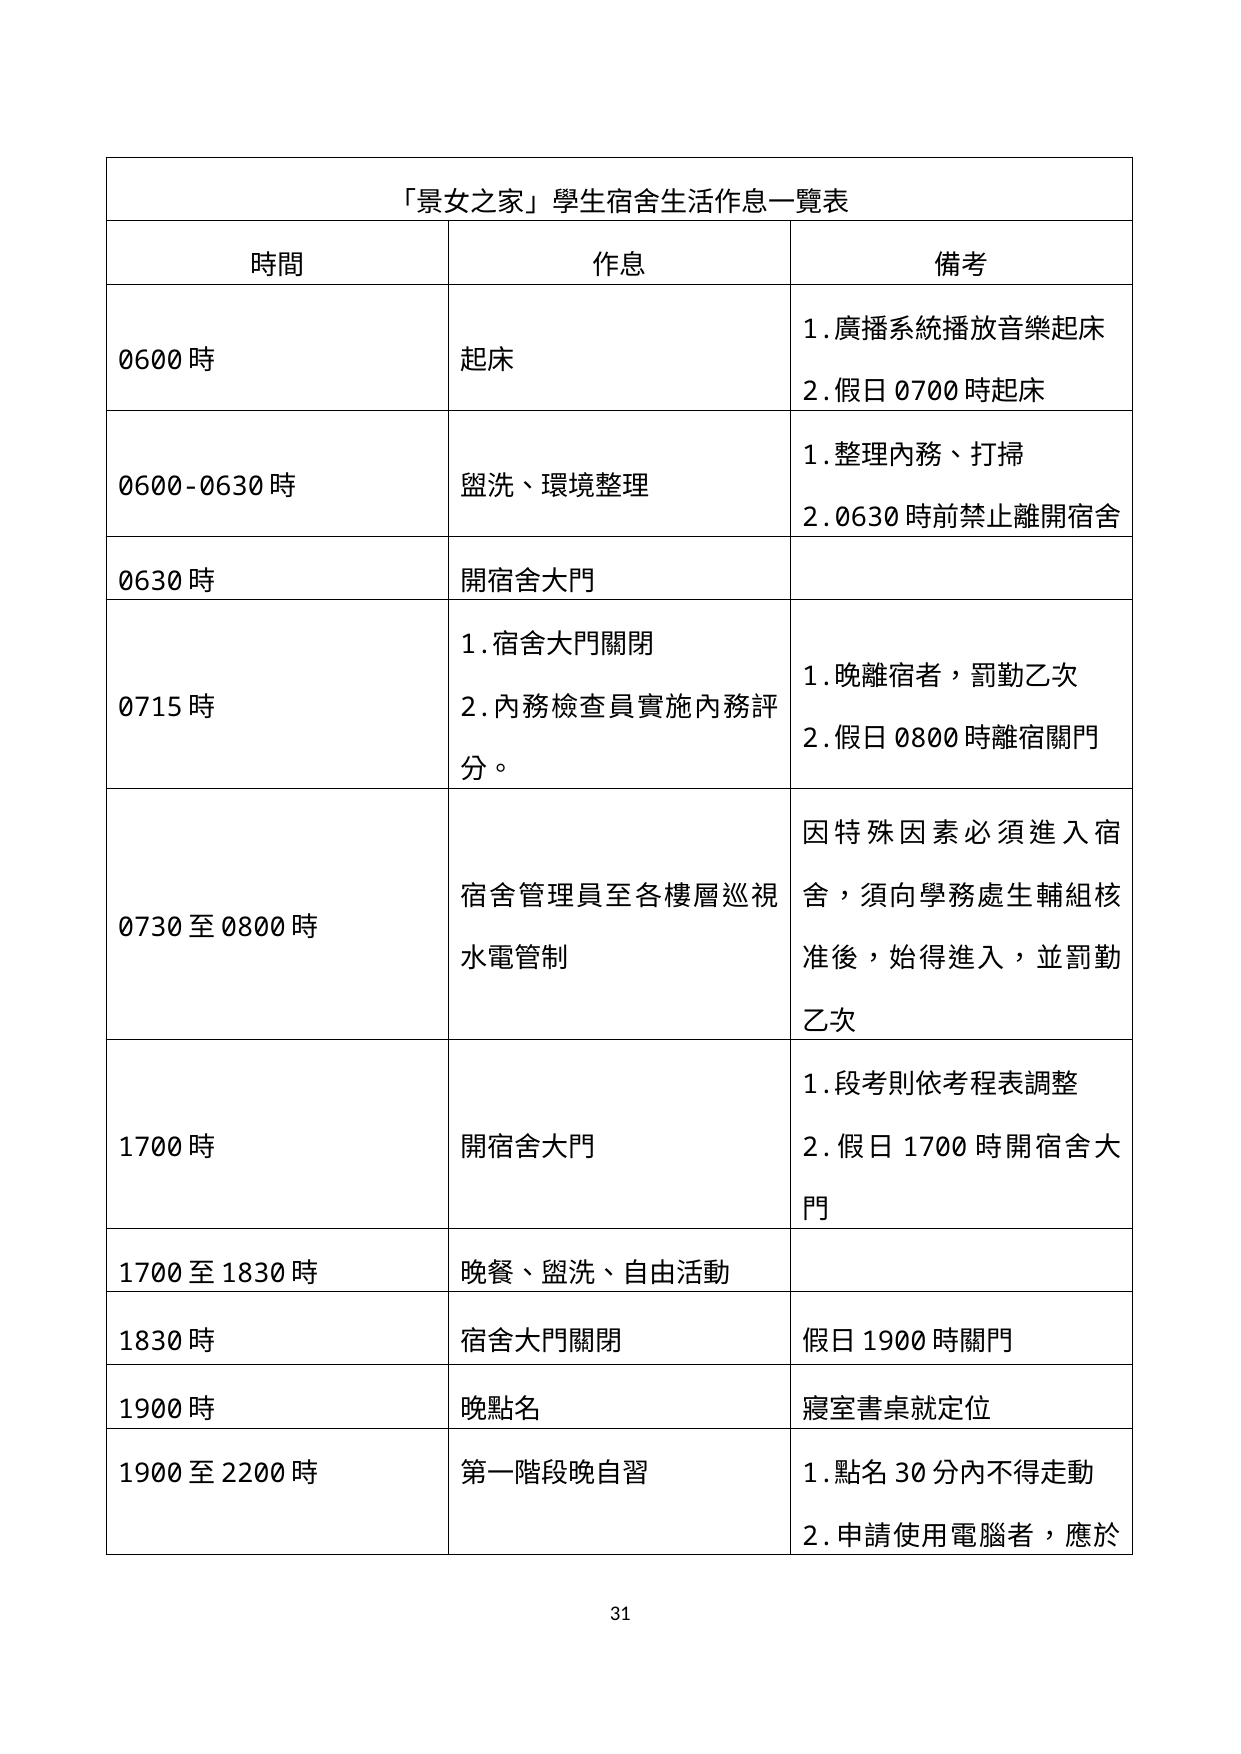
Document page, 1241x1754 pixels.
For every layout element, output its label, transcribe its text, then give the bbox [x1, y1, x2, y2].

table_cell 1.點名30分內不得走動 2.申請使用電腦者，應於 [791, 1429, 1132, 1554]
table_cell 1.晚離宿者，罰勤乙次 2.假日0800時離宿關門 [791, 600, 1132, 788]
table_cell 1900至2200時 [107, 1429, 448, 1554]
table_cell 因特殊因素必須進入宿舍，須向學務處生輔組核准後，始得進入，並罰勤乙次 [791, 789, 1132, 1039]
table_cell 0600時 [107, 285, 448, 410]
table_cell 起床 [449, 285, 790, 410]
table_cell 第一階段晚自習 [449, 1429, 790, 1554]
table_cell 備考 [791, 221, 1132, 284]
table_cell 假日1900時關門 [791, 1292, 1132, 1364]
table_cell 晚點名 [449, 1365, 790, 1428]
table_cell 開宿舍大門 [449, 1040, 790, 1227]
table_cell 宿舍大門關閉 [449, 1292, 790, 1364]
table_cell [791, 537, 1132, 599]
table_cell 0730至0800時 [107, 789, 448, 1039]
table_cell 作息 [449, 221, 790, 284]
table_cell 開宿舍大門 [449, 537, 790, 599]
table_cell 1830時 [107, 1292, 448, 1364]
table_cell 0600-0630時 [107, 411, 448, 536]
table_cell 1.宿舍大門關閉 2.內務檢查員實施內務評分。 [449, 600, 790, 788]
table_cell 寢室書桌就定位 [791, 1365, 1132, 1428]
table_cell 1900時 [107, 1365, 448, 1428]
table_cell 1.段考則依考程表調整 2.假日1700時開宿舍大門 [791, 1040, 1132, 1227]
table_cell 1.整理內務、打掃 2.0630時前禁止離開宿舍 [791, 411, 1132, 536]
table_cell 1.廣播系統播放音樂起床 2.假日0700時起床 [791, 285, 1132, 410]
table_cell 宿舍管理員至各樓層巡視水電管制 [449, 789, 790, 1039]
table_cell 1700時 [107, 1040, 448, 1227]
table_cell 晚餐、盥洗、自由活動 [449, 1229, 790, 1291]
table_cell 0630時 [107, 537, 448, 599]
table_cell [791, 1229, 1132, 1291]
table_cell 0715時 [107, 600, 448, 788]
table_header 「景女之家」學生宿舍生活作息一覽表 [107, 158, 1132, 220]
table_cell 1700至1830時 [107, 1229, 448, 1291]
table_cell 時間 [107, 221, 448, 284]
table_cell 盥洗、環境整理 [449, 411, 790, 536]
